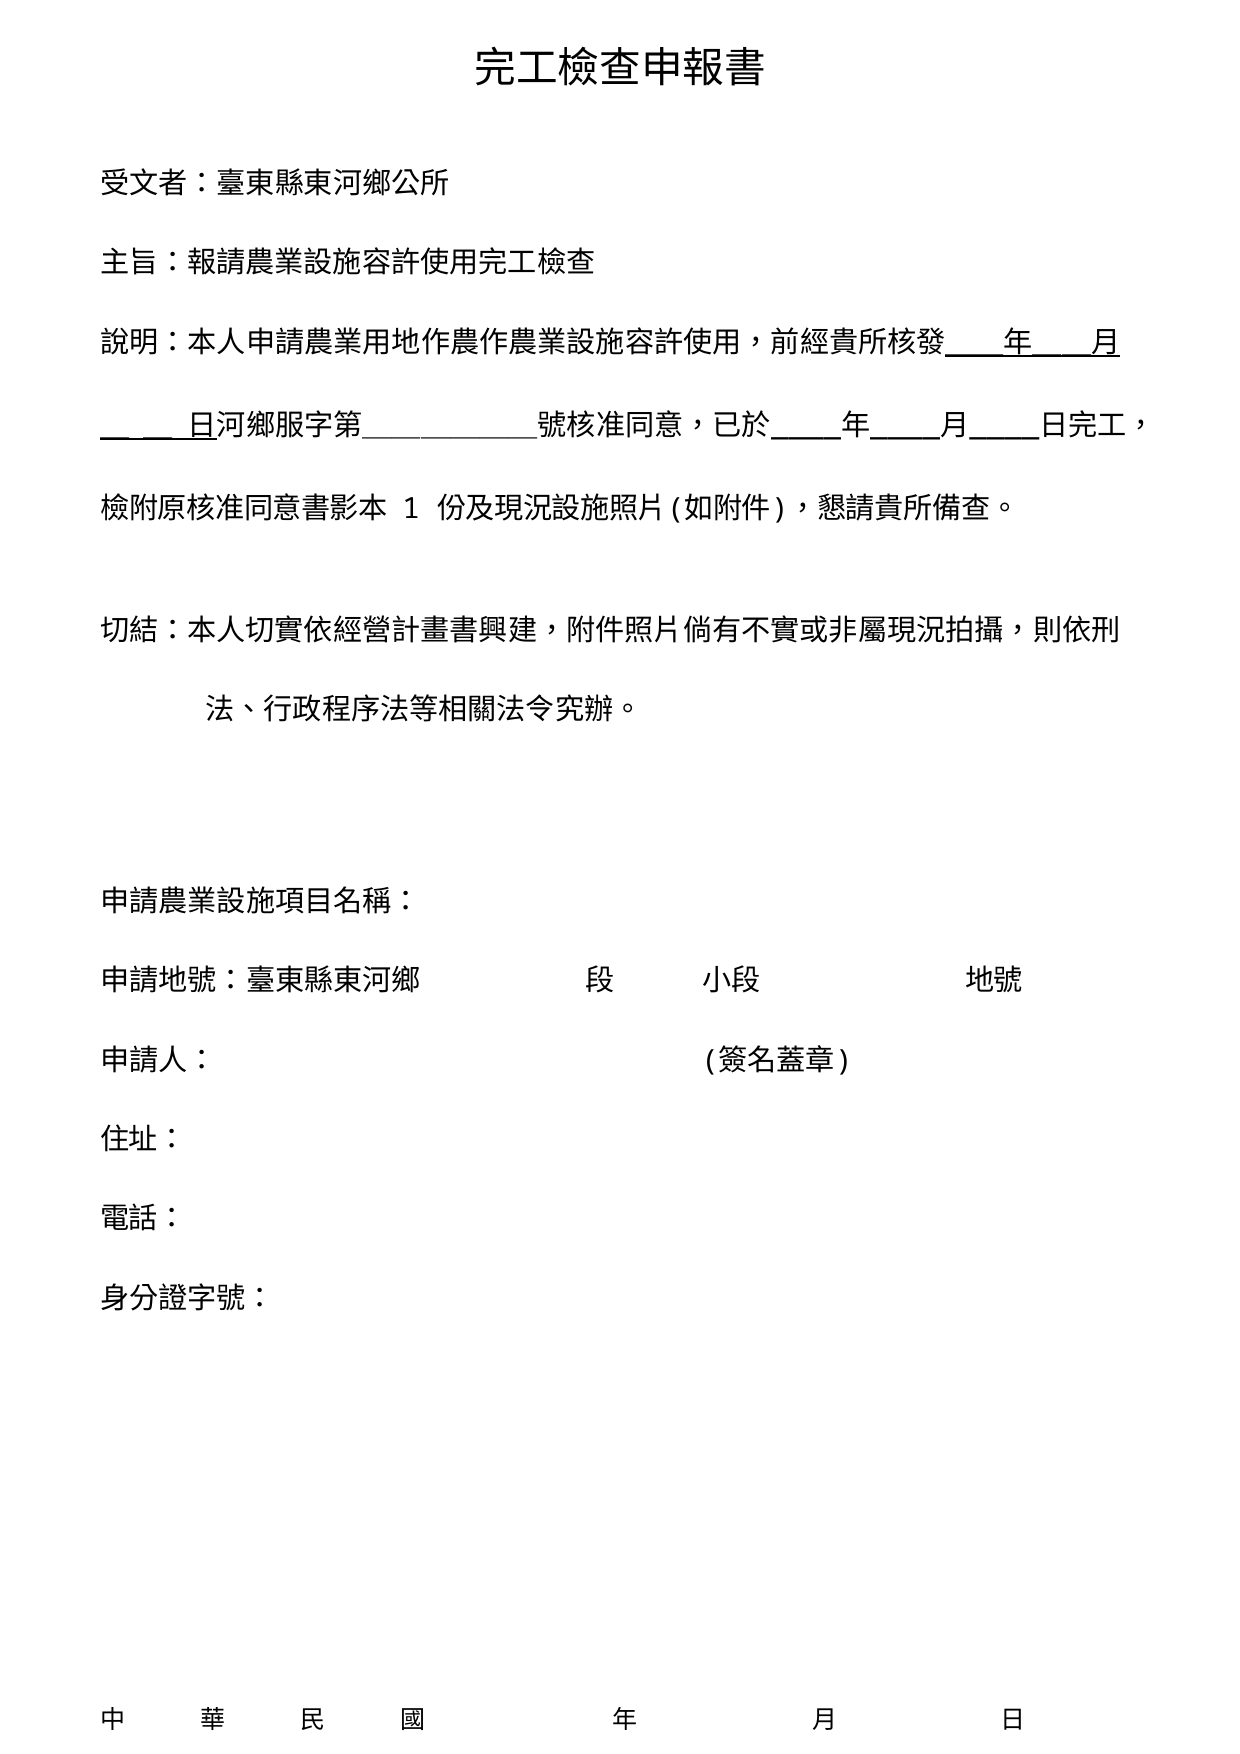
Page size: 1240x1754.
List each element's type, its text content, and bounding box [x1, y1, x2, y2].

text 住址： [100, 1116, 1240, 1158]
text 電話： [100, 1195, 1240, 1237]
text 中 華 民 國 年 月 日 [0, 1699, 1240, 1736]
text 完工檢查申報書 [474, 34, 1240, 94]
text 受文者：臺東縣東河鄉公所 [100, 159, 1240, 202]
text 說明：本人申請農業用地作農作農業設施容許使用，前經貴所核發＿＿年＿＿月＿ ＿ 日河鄉服字第＿＿＿＿＿＿號核准同意，已於____年____月____日完工，檢附原核准同意書影本 1 份及現況設施照片(如附件)，懇請貴所備查。 [100, 318, 1139, 527]
text 主旨：報請農業設施容許使用完工檢查 [100, 239, 1240, 281]
text 申請地號：臺東縣東河鄉 段 小段 地號 [100, 957, 1240, 999]
text 申請農業設施項目名稱： [100, 877, 1240, 920]
text 切結：本人切實依經營計畫書興建，附件照片倘有不實或非屬現況拍攝，則依刑 [100, 606, 1240, 648]
text 申請人： (簽名蓋章) [100, 1036, 1240, 1078]
text 身分證字號： [100, 1274, 1240, 1316]
text 法、行政程序法等相關法令究辦。 [206, 686, 1240, 728]
